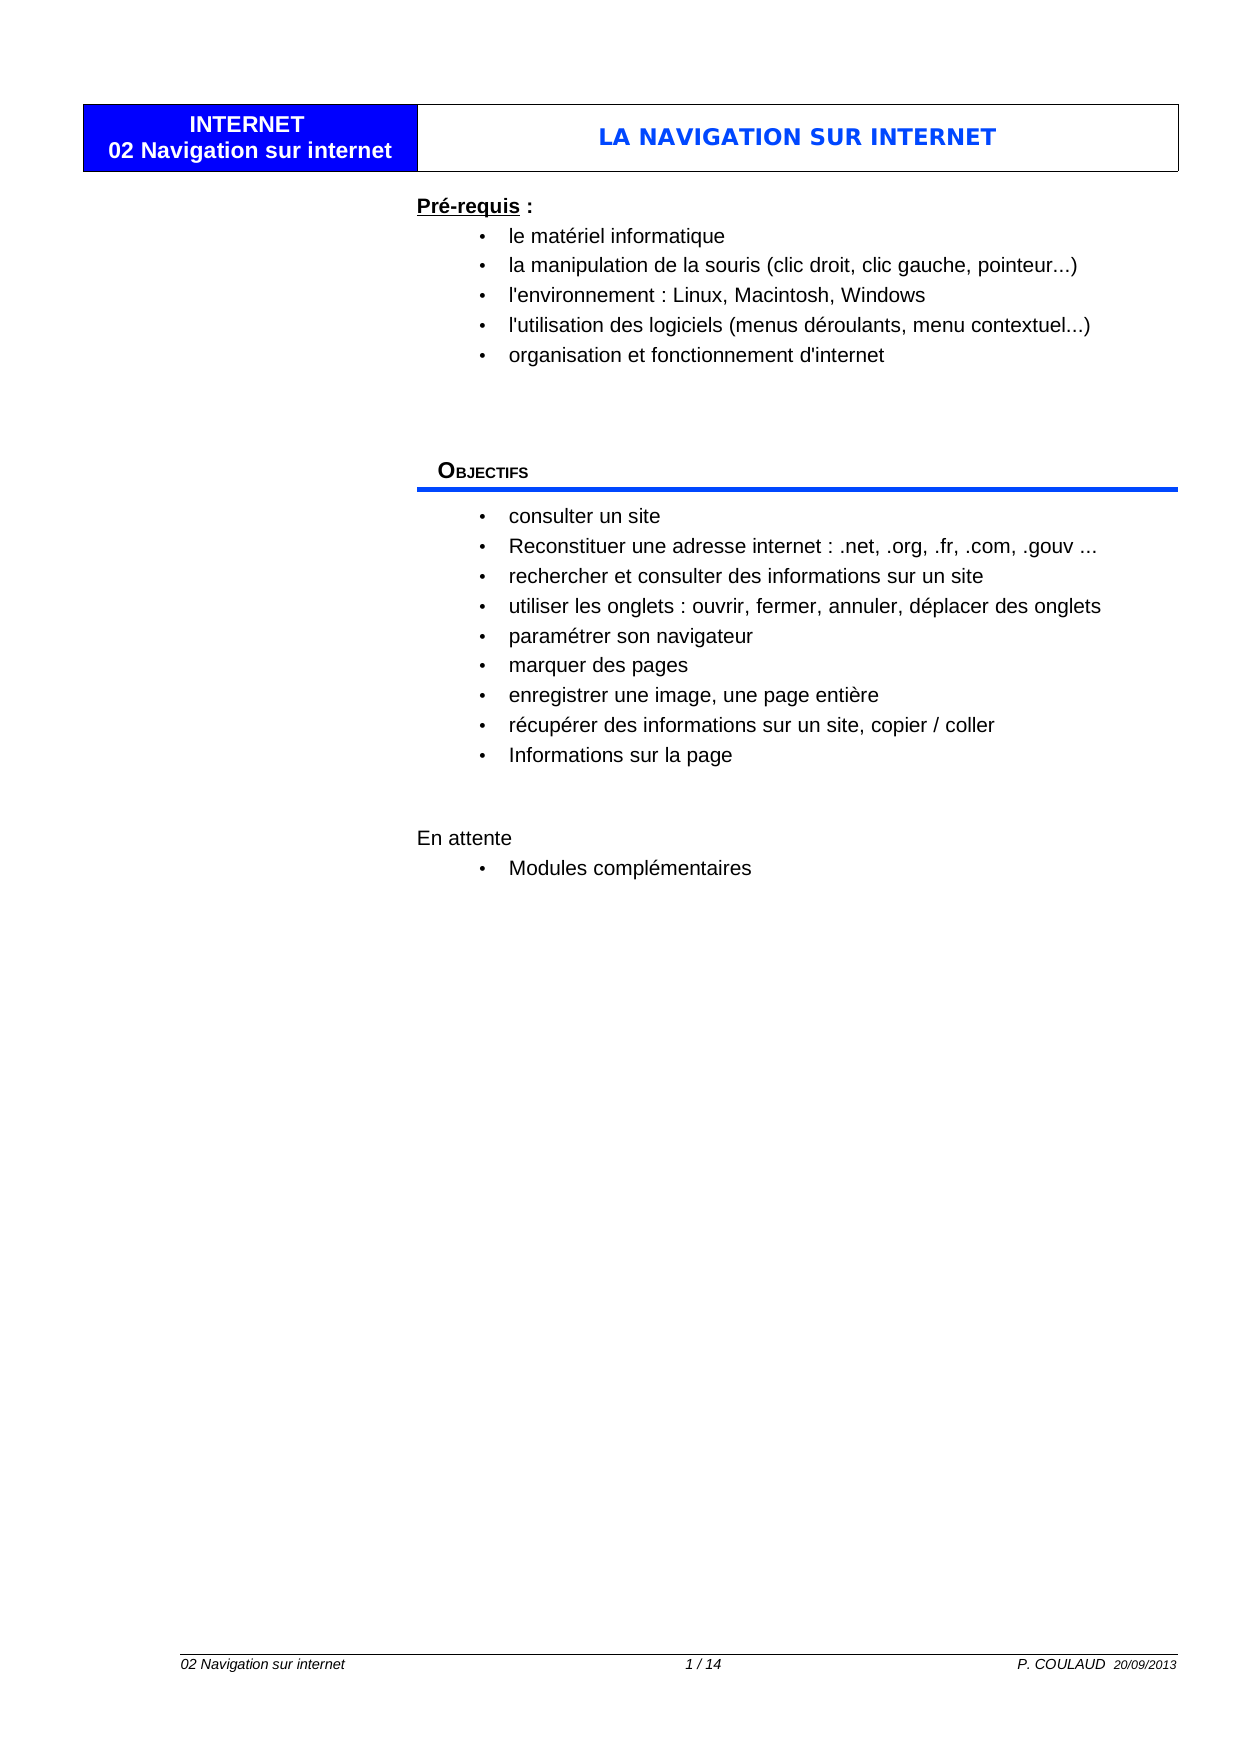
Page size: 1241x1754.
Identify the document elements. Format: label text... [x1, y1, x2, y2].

list En attente [417, 826, 1178, 850]
list Modules complémentaires [442, 856, 1178, 880]
list la manipulation de la souris (clic droit, clic gauche, pointeur...) [442, 254, 1178, 277]
list Informations sur la page [442, 743, 1178, 767]
list Reconstituer une adresse internet : .net, .org, .fr, .com, .gouv ... [442, 535, 1178, 558]
list utiliser les onglets : ouvrir, fermer, annuler, déplacer des onglets [442, 594, 1178, 618]
list consulter un site [442, 505, 1178, 528]
text Pré-requis : [417, 194, 1178, 218]
list paramétrer son navigateur [442, 624, 1178, 648]
list marquer des pages [442, 654, 1178, 677]
table_header INTERNET 02 Navigation sur internet [84, 105, 417, 171]
list récupérer des informations sur un site, copier / coller [442, 713, 1178, 737]
list l'utilisation des logiciels (menus déroulants, menu contextuel...) [442, 313, 1178, 337]
list l'environnement : Linux, Macintosh, Windows [442, 284, 1178, 307]
list le matériel informatique [442, 224, 1178, 248]
list rechercher et consulter des informations sur un site [442, 564, 1178, 588]
table_header LA NAVIGATION SUR INTERNET [418, 105, 1178, 171]
list organisation et fonctionnement d'internet [442, 343, 1178, 367]
list enregistrer une image, une page entière [442, 684, 1178, 707]
subtitle Objectifs [417, 453, 1178, 487]
